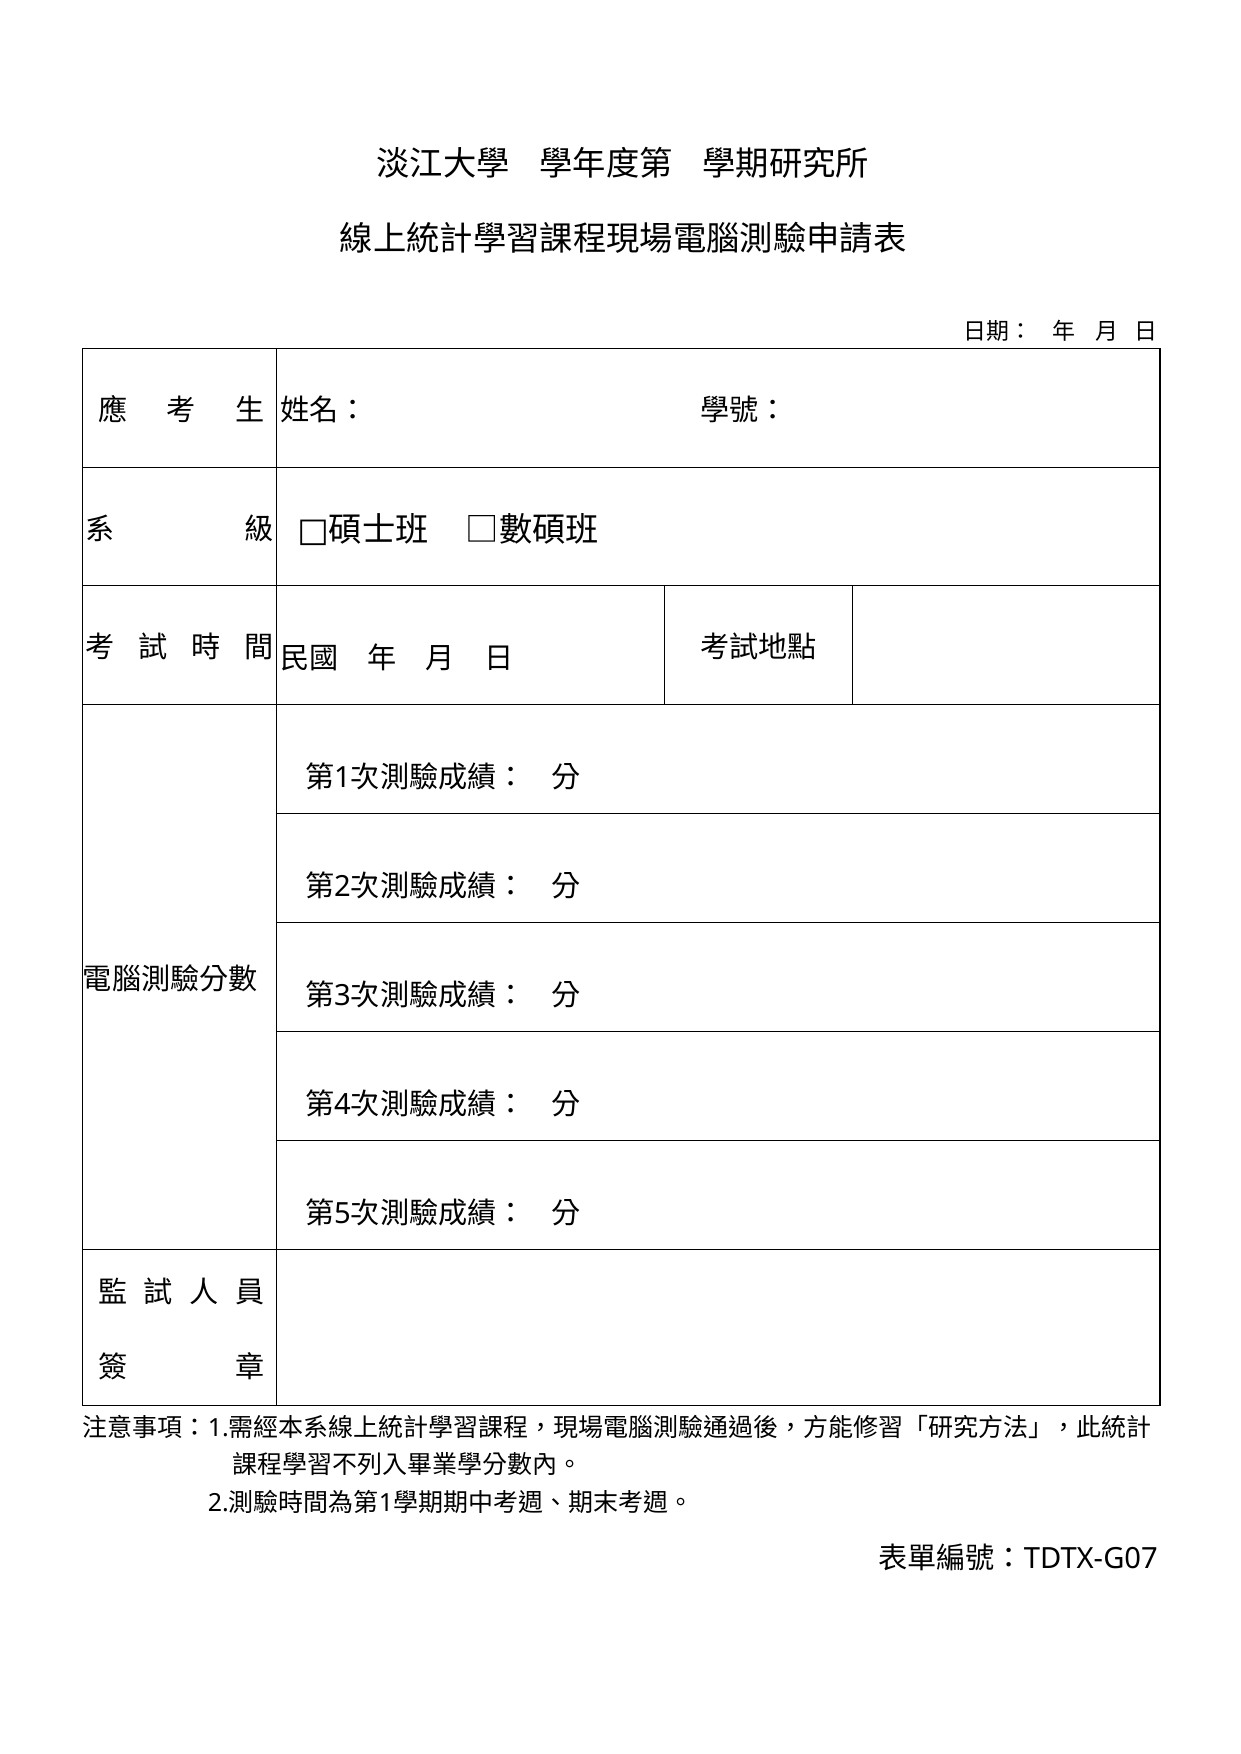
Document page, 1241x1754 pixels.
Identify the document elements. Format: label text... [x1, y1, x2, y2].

table_cell 電腦測驗分數 [83, 705, 276, 1248]
table_cell 第5次測驗成績： 分 [277, 1141, 1159, 1248]
table_cell [277, 1250, 1159, 1405]
table_cell □碩士班 □數碩班 [277, 468, 1159, 585]
table_header 淡江大學 學年度第 學期研究所 線上統計學習課程現場電腦測驗申請表 日期： 年 月 日 [83, 123, 1160, 348]
table_cell 第1次測驗成績： 分 [277, 705, 1159, 813]
table_cell 第2次測驗成績： 分 [277, 814, 1159, 922]
text 表單編號：TDTX-G07 [83, 1518, 1157, 1593]
table_cell 民國 年 月 日 [277, 586, 664, 703]
table_cell [853, 586, 1159, 703]
table_cell 系級 [83, 468, 276, 585]
table_cell 考試時間 [83, 586, 276, 703]
table_cell 學號： [697, 349, 1159, 467]
table_cell 第3次測驗成績： 分 [277, 923, 1159, 1031]
table_cell 姓名： [277, 349, 697, 467]
table_cell 第4次測驗成績： 分 [277, 1032, 1159, 1139]
text 注意事項：1.需經本系線上統計學習課程，現場電腦測驗通過後，方能修習「研究方法」，此統計課程學習不列入畢業學分數內。 [83, 1406, 1157, 1481]
text 2.測驗時間為第1學期期中考週、期末考週。 [83, 1481, 1157, 1518]
table_cell 考試地點 [665, 586, 852, 703]
table_cell 應考生 [83, 349, 276, 467]
table_cell 監試人員 簽章 [83, 1250, 276, 1405]
